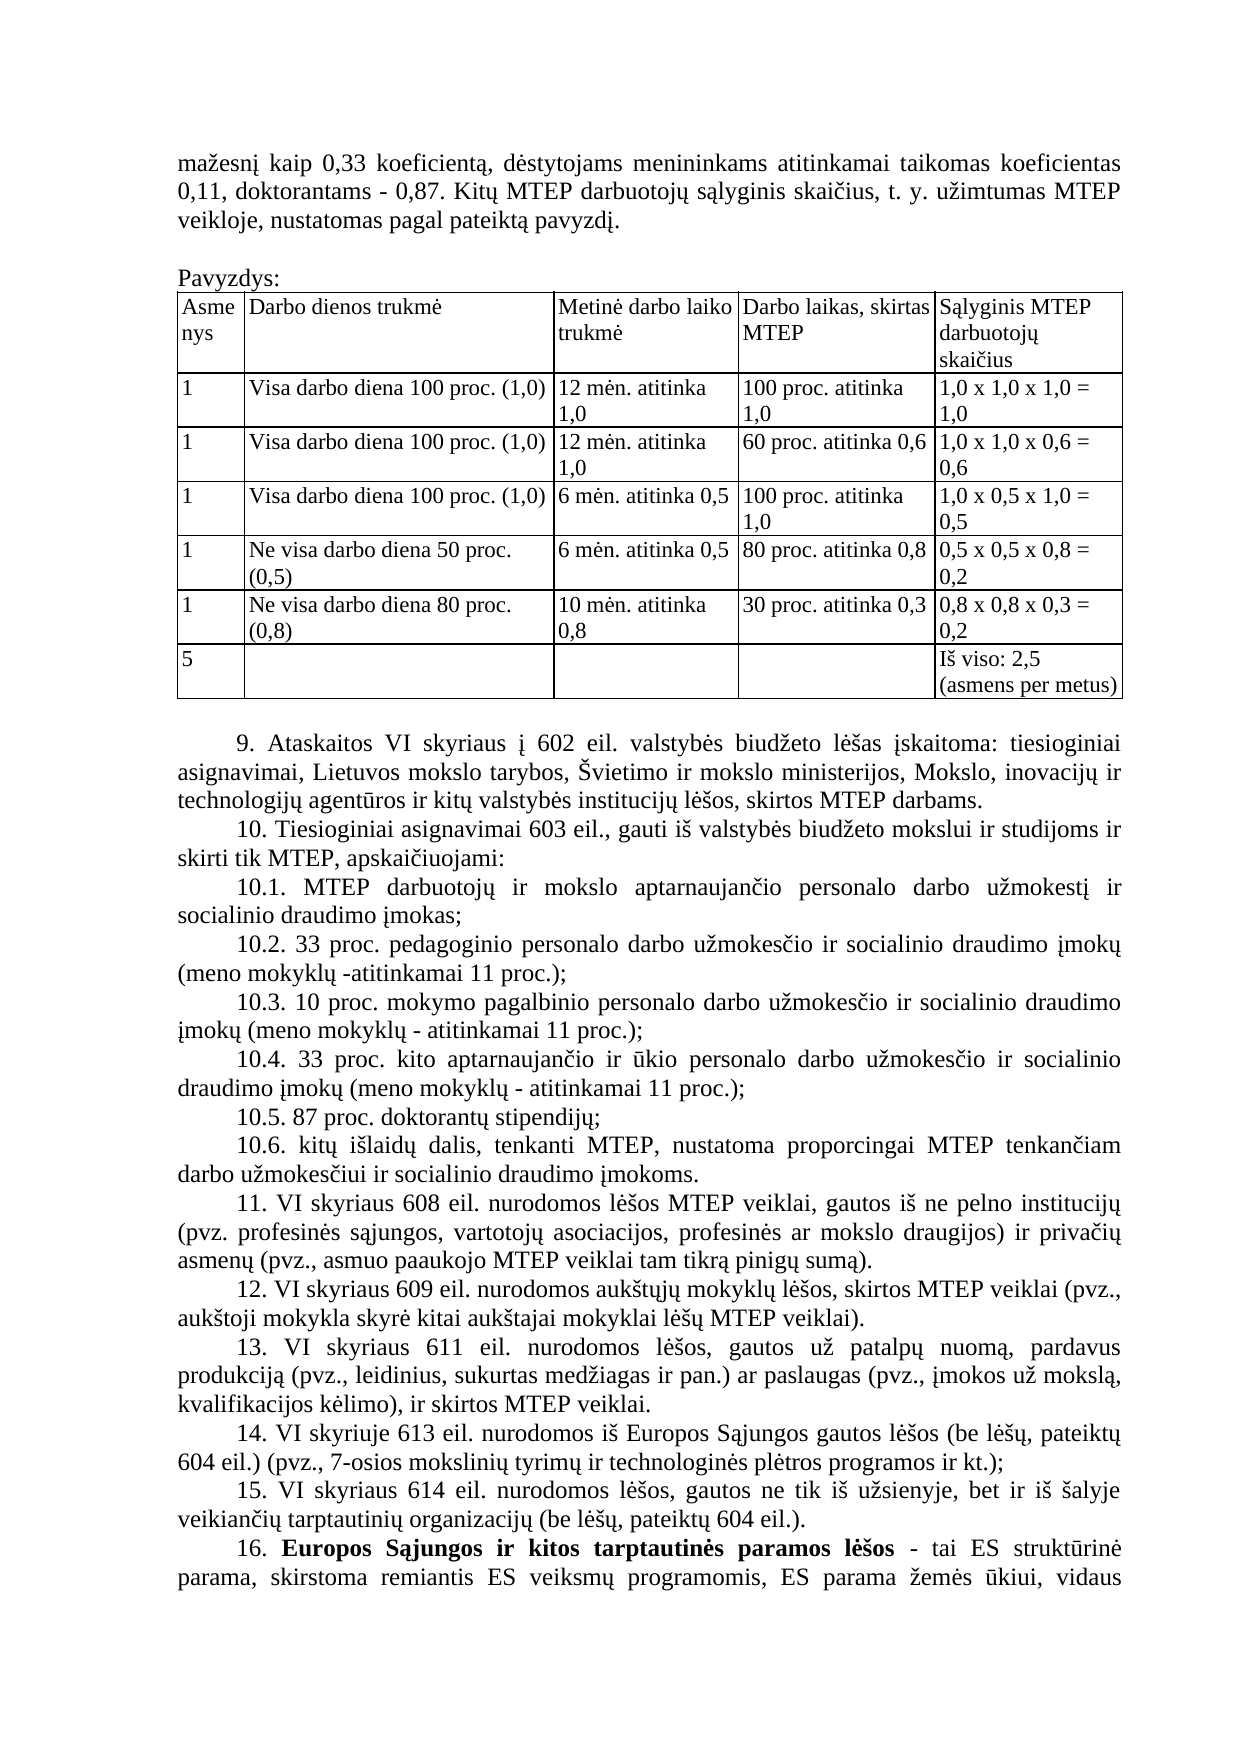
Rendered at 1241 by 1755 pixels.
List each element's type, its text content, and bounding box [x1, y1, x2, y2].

text 9. Ataskaitos VI skyriaus į 602 eil. valstybės biudžeto lėšas įskaitoma: tiesioginiai asignavimai, Lietuvos mokslo tarybos, Švietimo ir mokslo ministerijos, Mokslo, inovacijų ir technologijų agentūros ir kitų valstybės institucijų lėšos, skirtos MTEP darbams. [177, 728, 1122, 814]
table_cell 1,0 x 1,0 x 1,0 = 1,0 [936, 374, 1122, 426]
table_cell 80 proc. atitinka 0,8 [739, 536, 934, 589]
table_cell Ne visa darbo diena 50 proc. (0,5) [245, 536, 553, 589]
table_cell 12 mėn. atitinka 1,0 [555, 428, 738, 481]
text 10.3. 10 proc. mokymo pagalbinio personalo darbo užmokesčio ir socialinio draudimo įmokų (meno mokyklų - atitinkamai 11 proc.); [177, 987, 1122, 1044]
table_cell 1 [178, 482, 244, 535]
text 10.6. kitų išlaidų dalis, tenkanti MTEP, nustatoma proporcingai MTEP tenkančiam darbo užmokesčiui ir socialinio draudimo įmokoms. [177, 1130, 1122, 1188]
text 16. Europos Sąjungos ir kitos tarptautinės paramos lėšos - tai ES struktūrinė parama, skirstoma remiantis ES veiksmų programomis, ES parama žemės ūkiui, vidaus [177, 1533, 1122, 1590]
table_cell 1 [178, 591, 244, 643]
table_cell 1 [178, 374, 244, 426]
table_cell Iš viso: 2,5 (asmens per metus) [936, 645, 1122, 698]
table_cell 6 mėn. atitinka 0,5 [555, 482, 738, 535]
table_cell Visa darbo diena 100 proc. (1,0) [245, 374, 553, 426]
text 10. Tiesioginiai asignavimai 603 eil., gauti iš valstybės biudžeto mokslui ir studijoms ir skirti tik MTEP, apskaičiuojami: [177, 814, 1122, 872]
text 10.1. MTEP darbuotojų ir mokslo aptarnaujančio personalo darbo užmokestį ir socialinio draudimo įmokas; [177, 872, 1122, 929]
table_cell 5 [178, 645, 244, 698]
table_cell [555, 645, 738, 698]
table_cell Ne visa darbo diena 80 proc. (0,8) [245, 591, 553, 643]
table_cell [739, 645, 934, 698]
table_cell 30 proc. atitinka 0,3 [739, 591, 934, 643]
table_cell Visa darbo diena 100 proc. (1,0) [245, 482, 553, 535]
text Pavyzdys: [177, 263, 1122, 291]
text 11. VI skyriaus 608 eil. nurodomos lėšos MTEP veiklai, gautos iš ne pelno institucijų (pvz. profesinės sąjungos, vartotojų asociacijos, profesinės ar mokslo draugijos) ir privačių asmenų (pvz., asmuo paaukojo MTEP veiklai tam tikrą pinigų sumą). [177, 1188, 1122, 1274]
text 10.5. 87 proc. doktorantų stipendijų; [177, 1102, 1122, 1130]
table_header Metinė darbo laiko trukmė [555, 293, 738, 372]
table_header Darbo laikas, skirtas MTEP [739, 293, 934, 372]
text 15. VI skyriaus 614 eil. nurodomos lėšos, gautos ne tik iš užsienyje, bet ir iš šalyje veikiančių tarptautinių organizacijų (be lėšų, pateiktų 604 eil.). [177, 1475, 1122, 1533]
table_cell 1 [178, 536, 244, 589]
text 10.4. 33 proc. kito aptarnaujančio ir ūkio personalo darbo užmokesčio ir socialinio draudimo įmokų (meno mokyklų - atitinkamai 11 proc.); [177, 1044, 1122, 1102]
table_header Sąlyginis MTEP darbuotojų skaičius [936, 293, 1122, 372]
table_cell [245, 645, 553, 698]
table_cell 100 proc. atitinka 1,0 [739, 374, 934, 426]
text 13. VI skyriaus 611 eil. nurodomos lėšos, gautos už patalpų nuomą, pardavus produkciją (pvz., leidinius, sukurtas medžiagas ir pan.) ar paslaugas (pvz., įmokos už mokslą, kvalifikacijos kėlimo), ir skirtos MTEP veiklai. [177, 1332, 1122, 1418]
text 10.2. 33 proc. pedagoginio personalo darbo užmokesčio ir socialinio draudimo įmokų (meno mokyklų -atitinkamai 11 proc.); [177, 929, 1122, 987]
table_cell 0,8 x 0,8 x 0,3 = 0,2 [936, 591, 1122, 643]
table_cell 100 proc. atitinka 1,0 [739, 482, 934, 535]
text mažesnį kaip 0,33 koeficientą, dėstytojams menininkams atitinkamai taikomas koeficientas 0,11, doktorantams - 0,87. Kitų MTEP darbuotojų sąlyginis skaičius, t. y. užimtumas MTEP veikloje, nustatomas pagal pateiktą pavyzdį. [177, 148, 1122, 234]
table_cell 60 proc. atitinka 0,6 [739, 428, 934, 481]
text 12. VI skyriaus 609 eil. nurodomos aukštųjų mokyklų lėšos, skirtos MTEP veiklai (pvz., aukštoji mokykla skyrė kitai aukštajai mokyklai lėšų MTEP veiklai). [177, 1274, 1122, 1332]
table_cell 6 mėn. atitinka 0,5 [555, 536, 738, 589]
table_header Darbo dienos trukmė [245, 293, 553, 372]
table_cell 12 mėn. atitinka 1,0 [555, 374, 738, 426]
table_cell 0,5 x 0,5 x 0,8 = 0,2 [936, 536, 1122, 589]
table_cell Visa darbo diena 100 proc. (1,0) [245, 428, 553, 481]
text 14. VI skyriuje 613 eil. nurodomos iš Europos Sąjungos gautos lėšos (be lėšų, pateiktų 604 eil.) (pvz., 7-osios mokslinių tyrimų ir technologinės plėtros programos ir kt.); [177, 1418, 1122, 1475]
table_header Asmenys [178, 293, 244, 372]
table_cell 10 mėn. atitinka 0,8 [555, 591, 738, 643]
table_cell 1,0 x 0,5 x 1,0 = 0,5 [936, 482, 1122, 535]
table_cell 1,0 x 1,0 x 0,6 = 0,6 [936, 428, 1122, 481]
table_cell 1 [178, 428, 244, 481]
